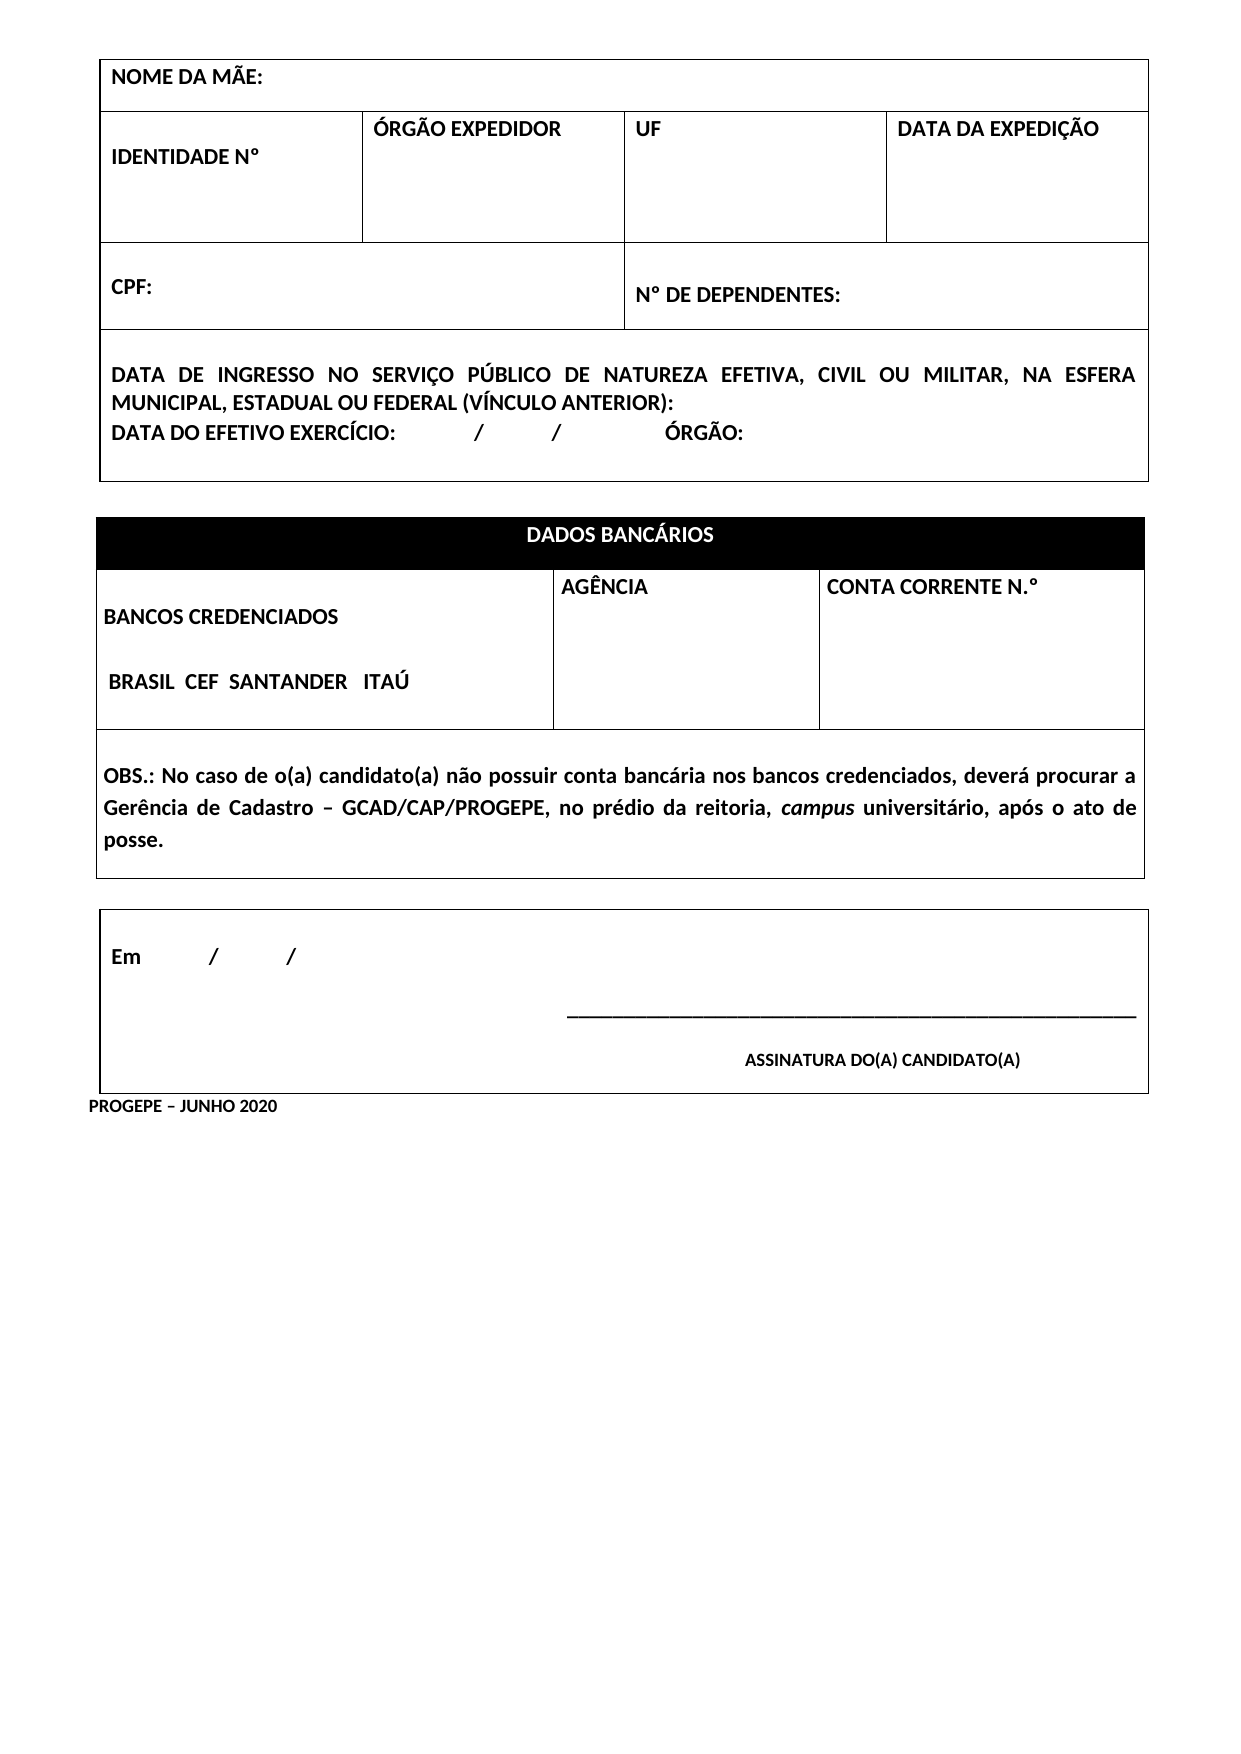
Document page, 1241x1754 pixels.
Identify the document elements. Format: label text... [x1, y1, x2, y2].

table_cell DATA DE INGRESSO NO SERVIÇO PÚBLICO DE NATUREZA EFETIVA, CIVIL OU MILITAR, NA ESFERA MUNICIPAL, ESTADUAL OU FEDERAL (VÍNCULO ANTERIOR): DATA DO EFETIVO EXERCÍCIO: / / ÓRGÃO: [101, 330, 1148, 481]
table_cell AGÊNCIA [554, 570, 819, 729]
table_cell CPF: [101, 243, 624, 329]
table_cell UF [625, 112, 886, 242]
table_cell ÓRGÃO EXPEDIDOR [363, 112, 624, 242]
table_cell IDENTIDADE Nº [101, 112, 362, 242]
table_cell CONTA CORRENTE N.º [820, 570, 1144, 729]
table_header DADOS BANCÁRIOS [97, 518, 1144, 569]
table_cell OBS.: No caso de o(a) candidato(a) não possuir conta bancária nos bancos credenciados, deverá procurar a Gerência de Cadastro – GCAD/CAP/PROGEPE, no prédio da reitoria, campus universitário, após o ato de posse. [97, 730, 1144, 878]
table_cell BANCOS CREDENCIADOS BRASIL CEF SANTANDER ITAÚ [97, 570, 553, 729]
text PROGEPE – JUNHO 2020 [89, 1094, 1152, 1117]
table_header Em / / __________________________________________________ ASSINATURA DO(A) CANDIDATO(A) [101, 910, 1148, 1093]
table_cell Nº DE DEPENDENTES: [625, 243, 1148, 329]
table_cell NOME DA MÃE: [101, 60, 1148, 111]
table_cell DATA DA EXPEDIÇÃO [887, 112, 1148, 242]
